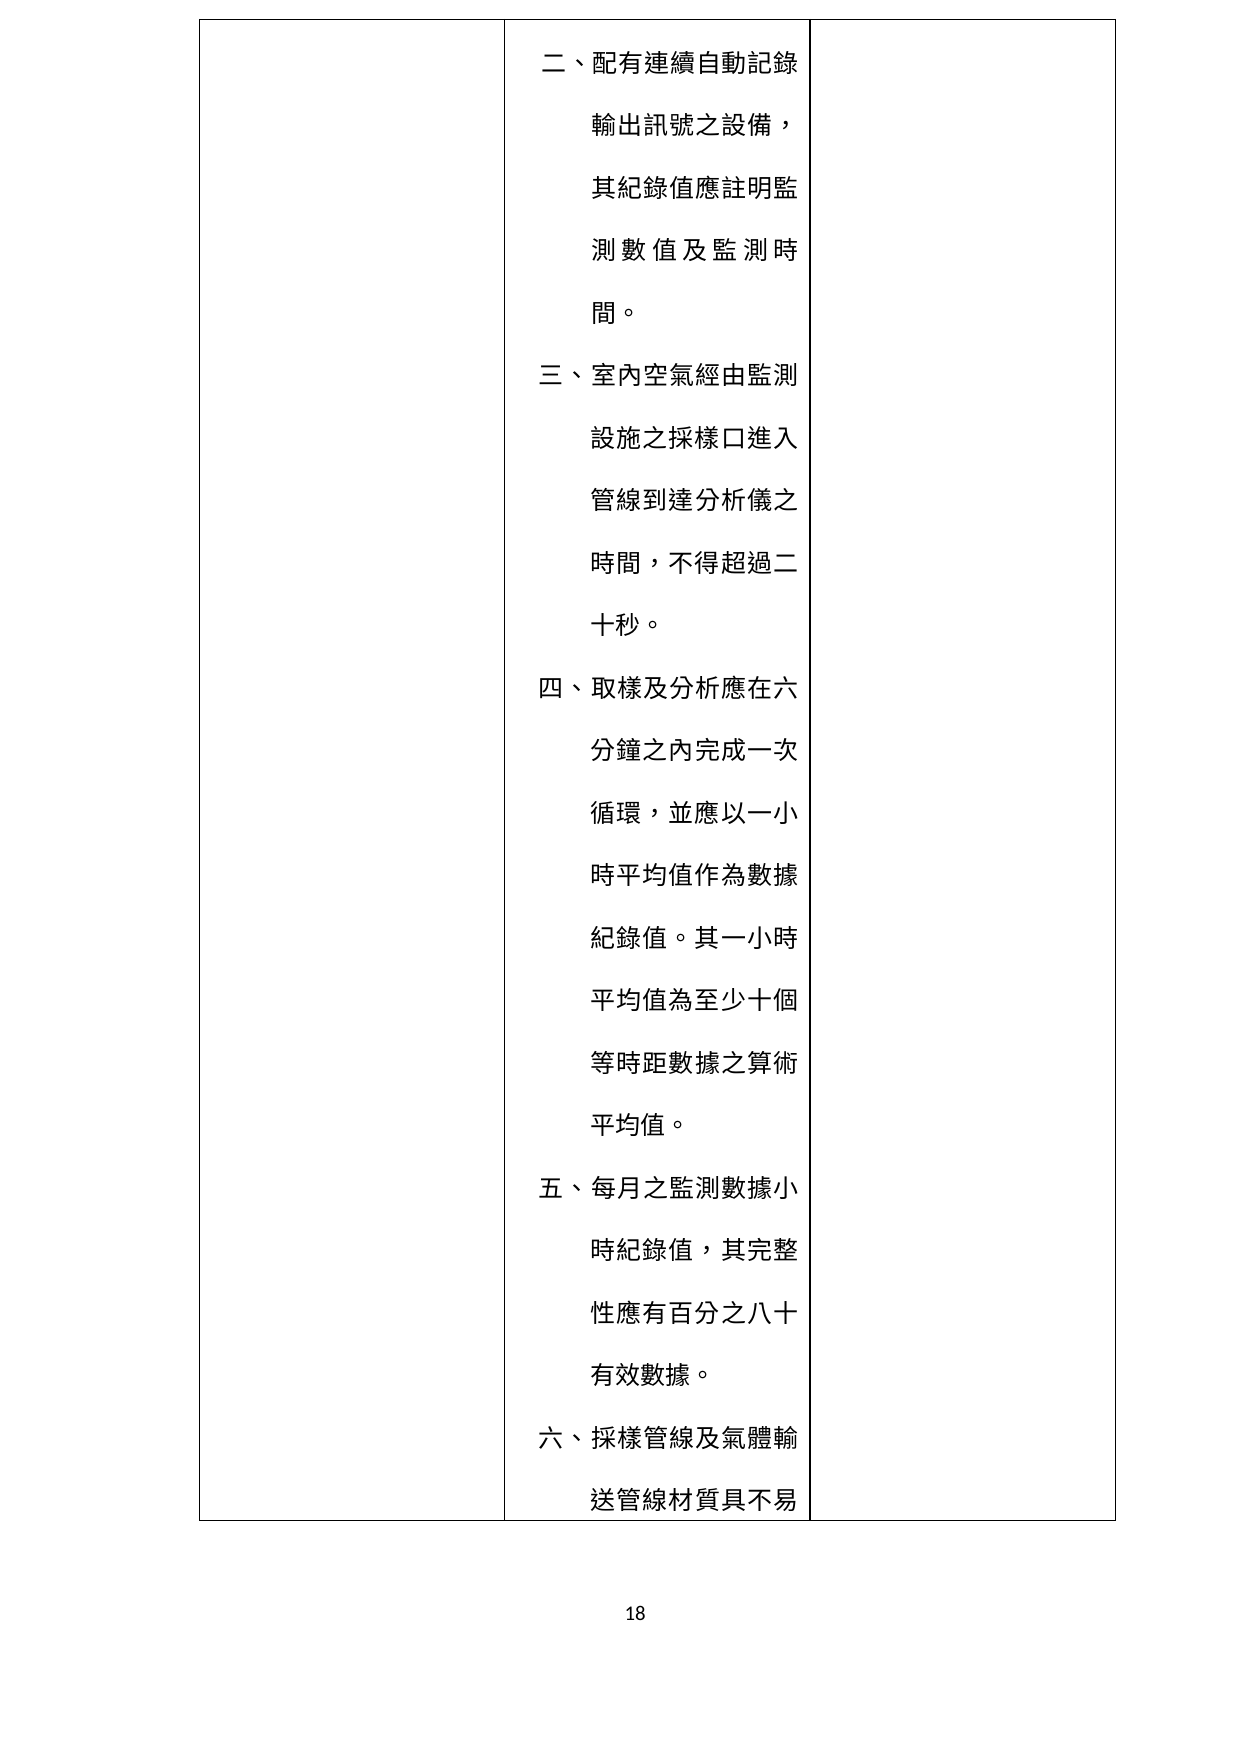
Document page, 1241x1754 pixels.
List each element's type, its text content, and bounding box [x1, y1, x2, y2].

table_cell 二、配有連續自動記錄輸出訊號之設備，其紀錄值應註明監測數值及監測時間。 三、室內空氣經由監測設施之採樣口進入管線到達分析儀之時間，不得超過二十秒。 四、取樣及分析應在六分鐘之內完成一次循環，並應以一小時平均值作為數據紀錄值。其一小時平均值為至少十個等時距數據之算術平均值。 五、每月之監測數據小時紀錄值，其完整性應有百分之八十有效數據。 六、採樣管線及氣體輸送管線材質具不易 [505, 20, 809, 1520]
table_cell [200, 20, 504, 1520]
table_cell [811, 20, 1115, 1520]
